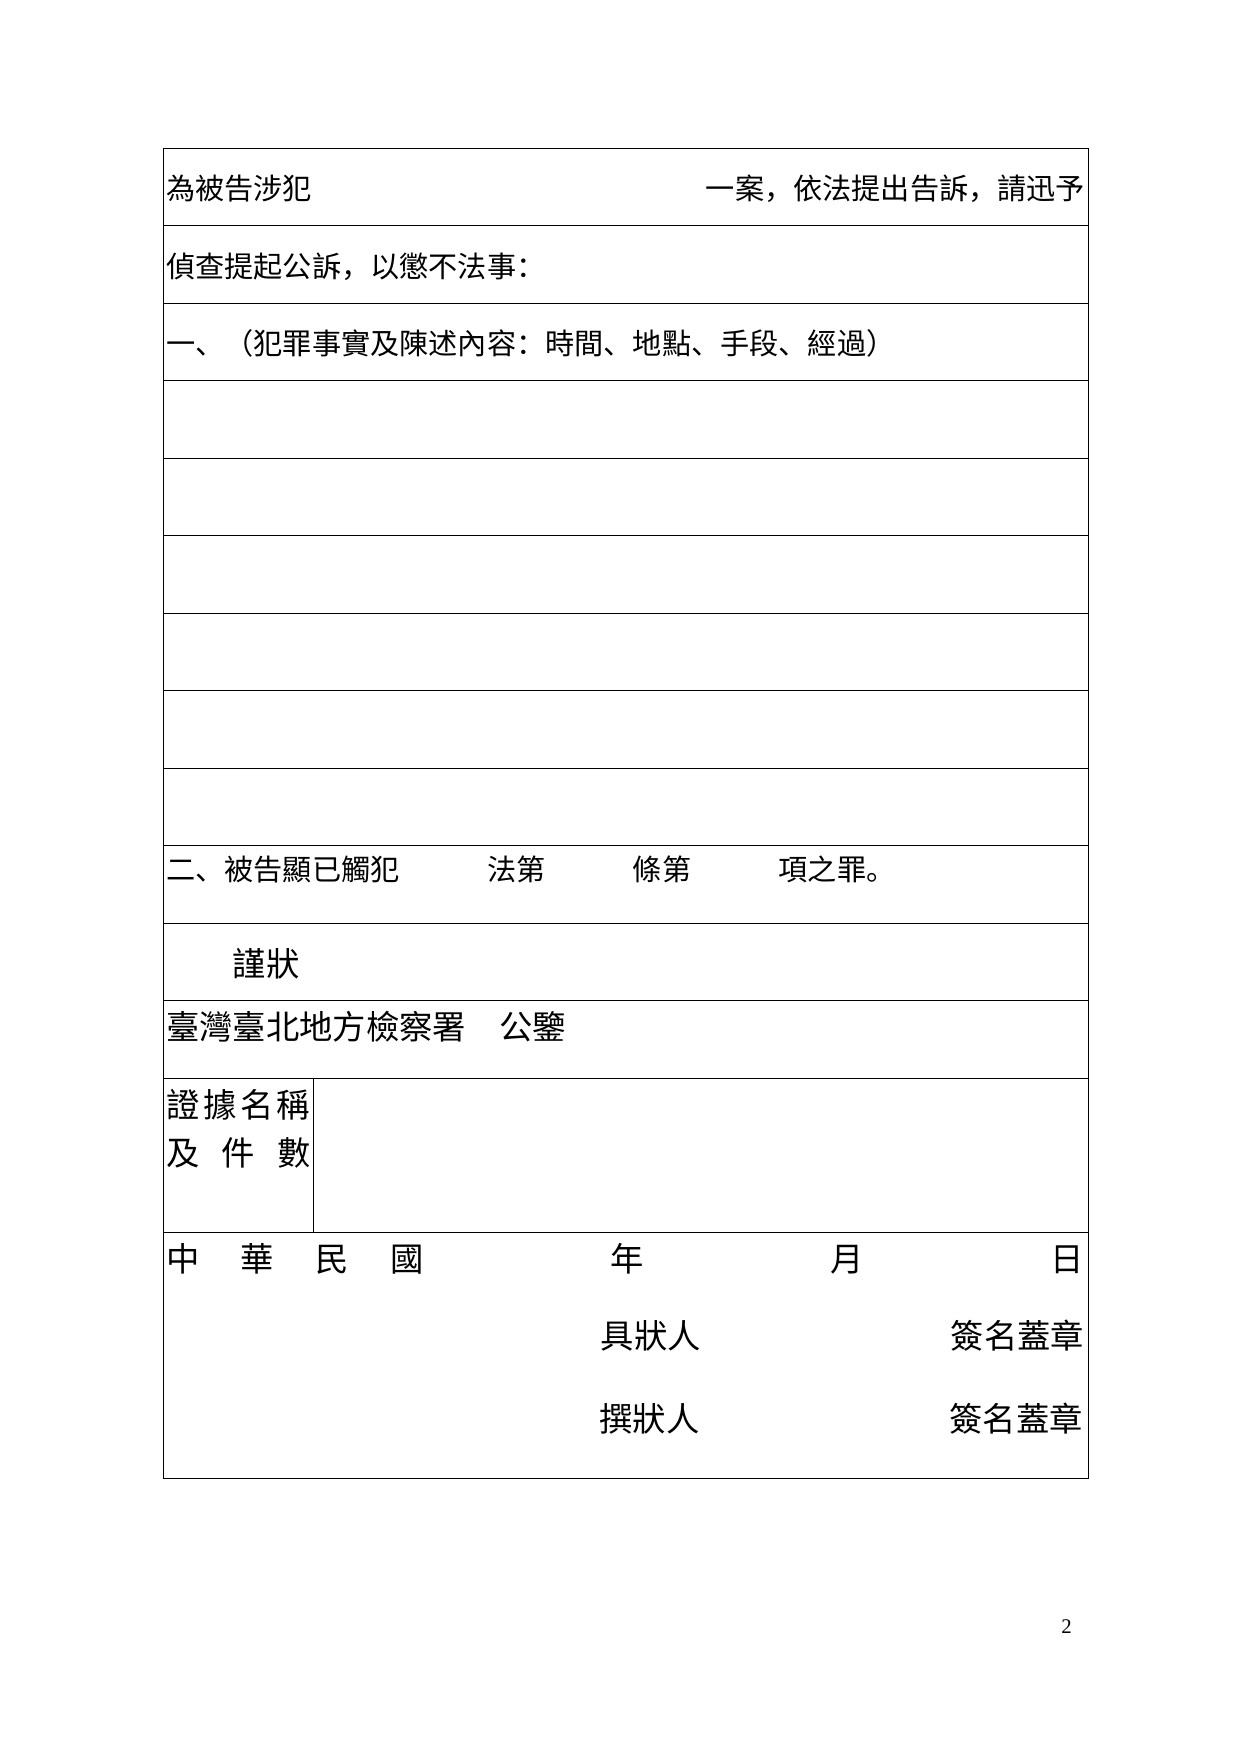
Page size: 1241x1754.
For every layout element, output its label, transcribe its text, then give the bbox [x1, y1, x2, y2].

table_cell 臺灣臺北地方檢察署 公鑒 [164, 1001, 1088, 1077]
table_cell [164, 691, 1088, 768]
table_cell 二、被告顯已觸犯 法第 條第 項之罪。 [164, 846, 1088, 923]
table_cell 證據名稱 及件數 [164, 1079, 313, 1232]
table_cell [164, 536, 1088, 613]
table_cell 中 華 民 國 年 月 日 具狀人 簽名蓋章 撰狀人 簽名蓋章 [164, 1233, 1088, 1478]
table_cell [164, 381, 1088, 458]
table_cell [164, 459, 1088, 535]
table_cell 謹狀 [164, 924, 1088, 1000]
table_cell [314, 1079, 1088, 1232]
table_header 為被告涉犯 一案，依法提出告訴，請迅予 [164, 149, 1088, 225]
table_cell [164, 614, 1088, 690]
table_cell [164, 769, 1088, 845]
table_cell 偵查提起公訴，以懲不法事： [164, 226, 1088, 303]
table_cell 一、（犯罪事實及陳述內容：時間、地點、手段、經過） [164, 304, 1088, 380]
